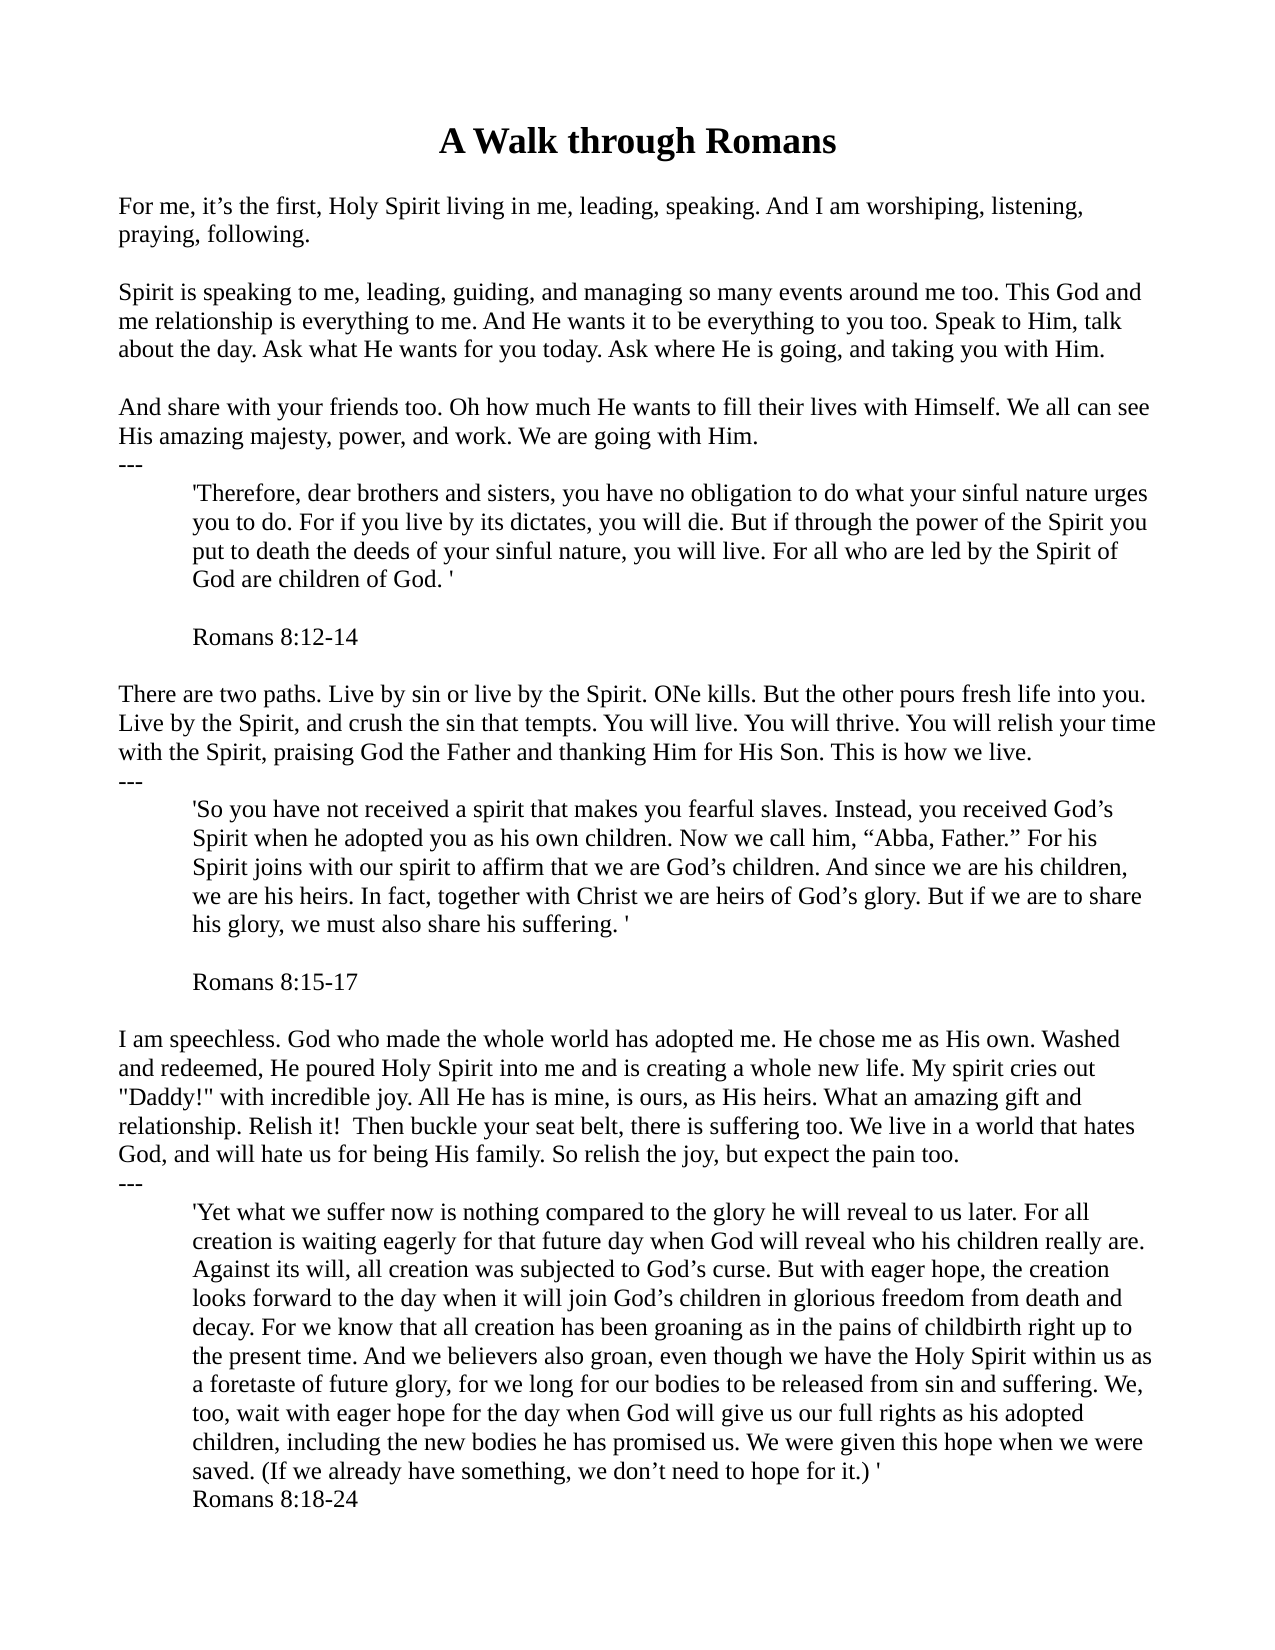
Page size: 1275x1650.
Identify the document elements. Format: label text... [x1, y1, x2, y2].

text Romans 8:15-17 [192, 967, 1157, 996]
text For me, it’s the first, Holy Spirit living in me, leading, speaking. And I am worshiping, listening, praying, following. [118, 191, 1157, 248]
text 'Yet what we suffer now is nothing compared to the glory he will reveal to us later. For all creation is waiting eagerly for that future day when God will reveal who his children really are. Against its will, all creation was subjected to God’s curse. But with eager hope, the creation looks forward to the day when it will join God’s children in glorious freedom from death and decay. For we know that all creation has been groaning as in the pains of childbirth right up to the present time. And we believers also groan, even though we have the Holy Spirit within us as a foretaste of future glory, for we long for our bodies to be released from sin and suffering. We, too, wait with eager hope for the day when God will give us our full rights as his adopted children, including the new bodies he has promised us. We were given this hope when we were saved. (If we already have something, we don’t need to hope for it.) ' [192, 1197, 1157, 1484]
text I am speechless. God who made the whole world has adopted me. He chose me as His own. Washed and redeemed, He poured Holy Spirit into me and is creating a whole new life. My spirit cries out "Daddy!" with incredible joy. All He has is mine, is ours, as His heirs. What an amazing gift and relationship. Relish it! Then buckle your seat belt, there is suffering too. We live in a world that hates God, and will hate us for being His family. So relish the joy, but expect the pain too. [118, 1024, 1157, 1168]
text There are two paths. Live by sin or live by the Spirit. ONe kills. But the other pours fresh life into you. Live by the Spirit, and crush the sin that tempts. You will live. You will thrive. You will relish your time with the Spirit, praising God the Father and thanking Him for His Son. This is how we live. [118, 679, 1157, 766]
text Romans 8:18-24 [192, 1484, 1157, 1513]
text Romans 8:12-14 [192, 622, 1157, 651]
text --- [118, 449, 1157, 478]
text 'Therefore, dear brothers and sisters, you have no obligation to do what your sinful nature urges you to do. For if you live by its dictates, you will die. But if through the power of the Spirit you put to death the deeds of your sinful nature, you will live. For all who are led by the Spirit of God are children of God. ' [192, 478, 1157, 593]
text --- [118, 1168, 1157, 1197]
text Spirit is speaking to me, leading, guiding, and managing so many events around me too. This God and me relationship is everything to me. And He wants it to be everything to you too. Speak to Him, talk about the day. Ask what He wants for you today. Ask where He is going, and taking you with Him. [118, 277, 1157, 363]
text --- [118, 766, 1157, 794]
text 'So you have not received a spirit that makes you fearful slaves. Instead, you received God’s Spirit when he adopted you as his own children. Now we call him, “Abba, Father.” For his Spirit joins with our spirit to affirm that we are God’s children. And since we are his children, we are his heirs. In fact, together with Christ we are heirs of God’s glory. But if we are to share his glory, we must also share his suffering. ' [192, 794, 1157, 938]
text And share with your friends too. Oh how much He wants to fill their lives with Himself. We all can see His amazing majesty, power, and work. We are going with Him. [118, 392, 1157, 449]
